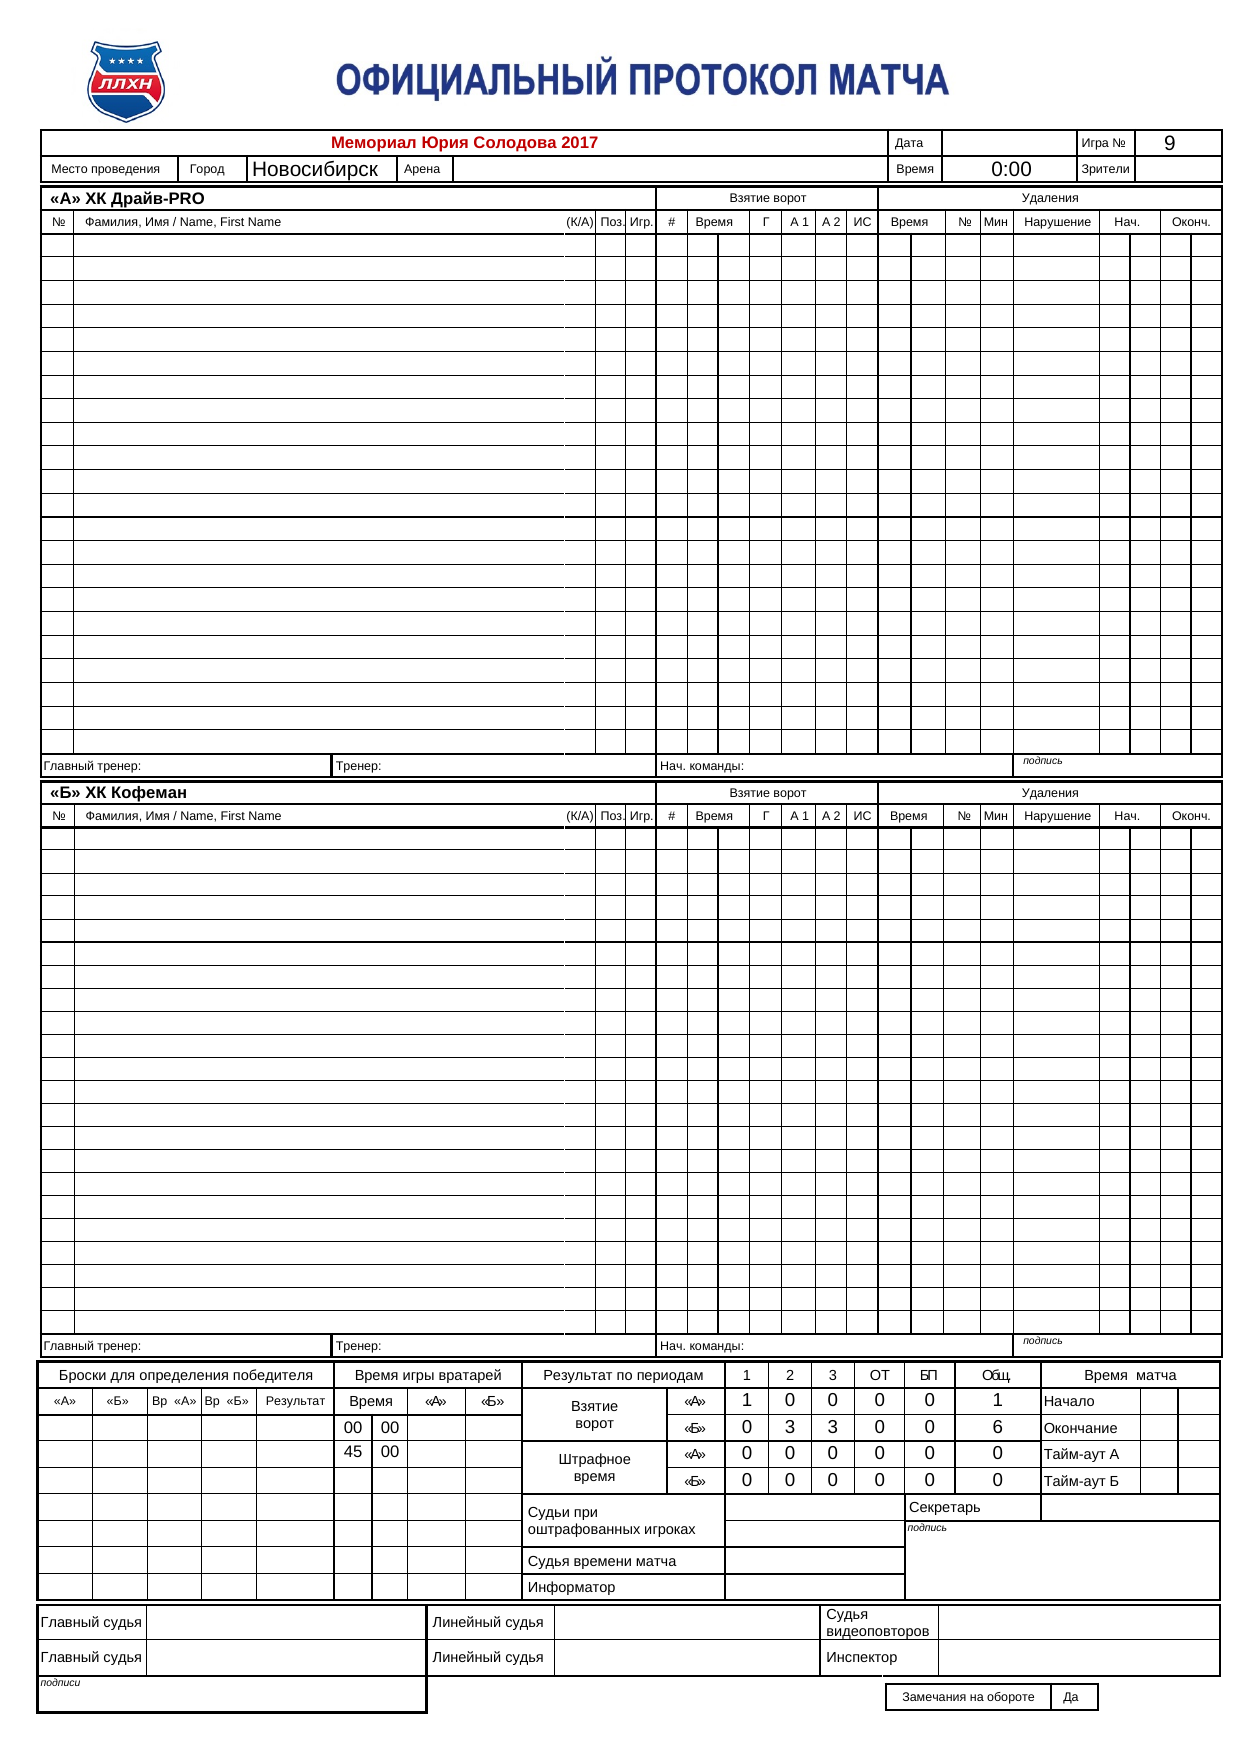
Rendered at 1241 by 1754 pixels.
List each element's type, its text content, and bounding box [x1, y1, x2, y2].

table_cell [912, 423, 945, 445]
table_cell [626, 399, 655, 422]
table_cell [626, 328, 655, 351]
table_cell [719, 257, 749, 280]
table_cell [1161, 352, 1190, 374]
table_cell [1014, 920, 1099, 941]
table_cell [981, 281, 1013, 303]
table_cell [847, 1219, 877, 1241]
table_cell [39, 1468, 92, 1493]
table_cell [1161, 1173, 1190, 1195]
table_cell [1131, 1265, 1160, 1287]
table_cell [1131, 1058, 1160, 1079]
table_cell [1161, 1127, 1190, 1149]
table_cell [879, 328, 910, 351]
table_cell [719, 920, 749, 941]
table_cell [688, 541, 717, 564]
table_cell [944, 943, 980, 964]
table_cell [42, 1196, 74, 1218]
table_cell [944, 829, 980, 849]
table_cell [565, 376, 595, 398]
table_cell [750, 399, 781, 422]
table_cell [816, 1311, 846, 1333]
table_cell [782, 1127, 815, 1149]
table_cell [981, 989, 1013, 1011]
table_cell [565, 1104, 595, 1126]
table_cell [1014, 730, 1099, 753]
table_cell Оконч. [1161, 211, 1221, 233]
table_cell [1014, 850, 1099, 872]
table_cell Начало [1042, 1389, 1140, 1413]
table_cell [596, 1196, 625, 1218]
table_cell [688, 636, 717, 658]
table_cell [879, 943, 910, 964]
table_cell [688, 1127, 717, 1149]
table_cell [719, 1242, 749, 1264]
table_cell [657, 541, 687, 564]
table_header Взятие ворот [657, 188, 877, 209]
table_cell [1161, 829, 1190, 849]
table_cell [1161, 1058, 1190, 1079]
table_cell [565, 446, 595, 469]
table_cell [596, 1012, 625, 1033]
table_cell [1161, 565, 1190, 587]
table_cell [626, 1219, 655, 1241]
table_cell [782, 1219, 815, 1241]
table_cell [847, 1012, 877, 1033]
table_cell [879, 1242, 910, 1264]
table_cell Время [879, 211, 945, 233]
table_cell [912, 352, 945, 374]
table_cell [657, 565, 687, 587]
table_cell [42, 423, 73, 445]
table_cell [782, 494, 815, 516]
table_cell [912, 1058, 943, 1079]
table_cell [39, 1494, 92, 1520]
table_cell [946, 541, 980, 564]
table_cell [74, 636, 564, 658]
table_cell [879, 1012, 910, 1033]
table_cell [912, 376, 945, 398]
table_cell Судья видеоповторов [821, 1606, 938, 1639]
table_cell [1131, 966, 1160, 987]
table_cell [42, 1081, 74, 1103]
table_cell [1192, 989, 1221, 1011]
table_cell [75, 874, 564, 895]
table_cell [847, 423, 877, 445]
table_cell [42, 730, 73, 753]
table_cell [596, 659, 625, 682]
table_cell [719, 1173, 749, 1195]
table_cell [1161, 470, 1190, 493]
table_cell [719, 1081, 749, 1103]
table_cell [946, 518, 980, 540]
table_cell [93, 1441, 147, 1467]
table_cell [42, 636, 73, 658]
table_cell [1192, 707, 1221, 729]
table_cell [688, 588, 717, 611]
table_cell [1161, 896, 1190, 918]
table_cell [42, 1150, 74, 1172]
table_cell [1161, 683, 1190, 706]
table_cell [626, 943, 655, 964]
table_cell [944, 966, 980, 987]
table_header Да [1052, 1685, 1097, 1709]
table_cell [879, 235, 910, 256]
table_cell [912, 683, 945, 706]
table_cell [257, 1494, 333, 1520]
table_cell [847, 943, 877, 964]
table_cell [1014, 896, 1099, 918]
table_cell Время [688, 805, 749, 826]
table_cell 0 [769, 1389, 811, 1413]
table_cell [202, 1521, 256, 1546]
table_cell [688, 1219, 717, 1241]
table_cell [782, 1081, 815, 1103]
table_cell [750, 352, 781, 374]
table_cell [657, 920, 687, 941]
table_cell [1141, 1468, 1177, 1493]
table_cell [847, 328, 877, 351]
table_cell [74, 612, 564, 634]
table_cell [596, 1035, 625, 1057]
table_cell [847, 730, 877, 753]
table_cell [565, 281, 595, 303]
table_cell [1100, 1058, 1129, 1079]
table_cell [782, 874, 815, 895]
table_cell 0 [905, 1468, 954, 1493]
table_cell [750, 281, 781, 303]
table_cell [946, 565, 980, 587]
table_cell [946, 683, 980, 706]
table_cell [1161, 1012, 1190, 1033]
table_cell [42, 874, 74, 895]
table_cell [626, 1081, 655, 1103]
table_cell [39, 1547, 92, 1573]
table_cell [257, 1468, 333, 1493]
table_cell [596, 305, 625, 327]
table_cell [42, 446, 73, 469]
table_cell [750, 446, 781, 469]
table_cell [726, 1495, 904, 1520]
table_cell [939, 1640, 1219, 1675]
table_cell [74, 659, 564, 682]
table_cell [981, 305, 1013, 327]
table_cell [596, 1127, 625, 1149]
table_cell [42, 494, 73, 516]
table_cell [596, 1081, 625, 1103]
table_cell [202, 1468, 256, 1493]
table_cell [335, 1468, 371, 1493]
table_cell Нарушение [1014, 211, 1099, 233]
table_cell [879, 1104, 910, 1126]
table_cell [42, 257, 73, 280]
table_cell [1014, 943, 1099, 964]
table_cell [750, 235, 781, 256]
table_cell [816, 352, 846, 374]
table_cell [408, 1468, 465, 1493]
table_cell [1014, 352, 1099, 374]
table_cell [816, 1035, 846, 1057]
table_cell [93, 1494, 147, 1520]
table_cell [912, 541, 945, 564]
table_cell [75, 966, 564, 987]
table_cell [1161, 1104, 1190, 1126]
table_cell [596, 376, 625, 398]
table_cell [596, 281, 625, 303]
table_cell [816, 1081, 846, 1103]
table_cell [626, 874, 655, 895]
table_cell [782, 730, 815, 753]
table_cell [565, 1288, 595, 1310]
table_cell [1179, 1389, 1219, 1413]
table_cell [1100, 612, 1129, 634]
table_cell [1131, 1196, 1160, 1218]
table_cell [816, 730, 846, 753]
table_cell [719, 305, 749, 327]
table_cell [1014, 257, 1099, 280]
table_cell [1179, 1415, 1219, 1440]
table_cell [750, 1311, 781, 1333]
table_cell [847, 565, 877, 587]
table_cell [816, 829, 846, 849]
table_cell [148, 1521, 201, 1546]
table_cell [719, 829, 749, 849]
table_cell [719, 1058, 749, 1079]
table_header Удаления [879, 783, 1221, 803]
table_cell [42, 920, 74, 941]
table_cell [912, 235, 945, 256]
table_cell [1192, 1127, 1221, 1149]
table_cell [1192, 518, 1221, 540]
table_cell [1179, 1441, 1219, 1467]
table_cell [816, 1150, 846, 1172]
table_cell [657, 1242, 687, 1264]
table_cell [1014, 446, 1099, 469]
table_cell «Б» [93, 1389, 147, 1413]
table_cell Место проведения [42, 157, 177, 181]
table_cell [626, 1150, 655, 1172]
table_cell [1014, 588, 1099, 611]
table_cell Инспектор [821, 1640, 938, 1675]
table_cell Мин [981, 211, 1013, 233]
table_cell [75, 1265, 564, 1287]
table_cell [879, 1196, 910, 1218]
table_cell [596, 518, 625, 540]
table_cell [912, 1242, 943, 1264]
table_cell Время [889, 157, 941, 181]
table_cell [816, 588, 846, 611]
table_cell [1161, 730, 1190, 753]
table_cell [944, 1173, 980, 1195]
table_cell [981, 518, 1013, 540]
table_cell [1192, 1265, 1221, 1287]
table_cell [1131, 730, 1160, 753]
table_cell [879, 920, 910, 941]
table_cell [596, 896, 625, 918]
table_cell [782, 659, 815, 682]
table_cell [879, 423, 910, 445]
table_cell [750, 1173, 781, 1195]
table_cell [944, 1265, 980, 1287]
table_cell [74, 541, 564, 564]
table_header Взятие ворот [657, 783, 877, 803]
table_cell [816, 541, 846, 564]
table_cell [944, 1242, 980, 1264]
table_cell [912, 470, 945, 493]
table_cell [596, 966, 625, 987]
table_cell [1131, 989, 1160, 1011]
table_cell [466, 1441, 521, 1467]
table_cell [688, 829, 717, 849]
table_cell [1131, 565, 1160, 587]
table_cell [657, 328, 687, 351]
table_cell [1131, 235, 1160, 256]
table_cell [75, 1012, 564, 1033]
table_cell [688, 1265, 717, 1287]
table_cell [335, 1494, 371, 1520]
table_cell [847, 636, 877, 658]
table_cell [1100, 1173, 1129, 1195]
table_cell А 2 [816, 805, 846, 826]
table_cell [847, 541, 877, 564]
table_cell [1192, 565, 1221, 587]
table_cell [688, 518, 717, 540]
table_cell [879, 1035, 910, 1057]
table_cell [816, 1058, 846, 1079]
table_cell [408, 1494, 465, 1520]
table_cell [596, 1265, 625, 1287]
table_cell [816, 1265, 846, 1287]
table_cell [981, 494, 1013, 516]
table_cell [688, 1173, 717, 1195]
table_cell [626, 1058, 655, 1079]
table_cell [879, 1219, 910, 1241]
table_cell [750, 518, 781, 540]
table_cell [981, 1127, 1013, 1149]
table_cell [981, 829, 1013, 849]
table_cell [688, 470, 717, 493]
table_cell [688, 281, 717, 303]
table_cell Тайм-аут А [1042, 1441, 1140, 1467]
table_cell [596, 1288, 625, 1310]
table_cell [1131, 920, 1160, 941]
table_cell [596, 1219, 625, 1241]
table_cell [42, 943, 74, 964]
table_cell [596, 257, 625, 280]
table_cell [1014, 612, 1099, 634]
table_cell [1192, 541, 1221, 564]
table_cell 0:00 [943, 157, 1076, 181]
table_cell [782, 850, 815, 872]
table_cell [719, 423, 749, 445]
table_cell [719, 1288, 749, 1310]
table_cell [1161, 707, 1190, 729]
table_cell [879, 588, 910, 611]
table_cell [42, 850, 74, 872]
table_cell [466, 1521, 521, 1546]
table_cell [981, 636, 1013, 658]
table_cell [782, 920, 815, 941]
table_cell [1192, 920, 1221, 941]
table_cell [944, 1127, 980, 1149]
table_cell 0 [956, 1442, 1040, 1467]
table_cell [847, 446, 877, 469]
table_cell [466, 1494, 521, 1520]
table_cell 00 [335, 1416, 371, 1440]
table_cell [42, 1058, 74, 1079]
table_cell [1161, 1081, 1190, 1103]
table_cell [946, 588, 980, 611]
table_cell [1014, 494, 1099, 516]
table_cell [946, 399, 980, 422]
table_cell [626, 707, 655, 729]
table_cell [1131, 1242, 1160, 1264]
table_cell [1014, 541, 1099, 564]
table_cell [912, 989, 943, 1011]
table_cell [657, 352, 687, 374]
table_cell [657, 1127, 687, 1149]
table_cell Тренер: [333, 1335, 655, 1356]
table_cell [912, 257, 945, 280]
table_cell [782, 328, 815, 351]
table_cell [1131, 850, 1160, 872]
table_cell [1014, 1104, 1099, 1126]
table_cell [74, 423, 564, 445]
table_cell [1192, 376, 1221, 398]
table_cell [1161, 1035, 1190, 1057]
table_cell Нач. команды: [657, 755, 1012, 776]
table_header Общ. [956, 1363, 1040, 1387]
table_cell [373, 1468, 407, 1493]
table_cell [847, 1104, 877, 1126]
table_cell [688, 896, 717, 918]
table_cell Нач. команды: [657, 1335, 1012, 1356]
table_cell [981, 1196, 1013, 1218]
table_cell [1100, 1150, 1129, 1172]
table_cell [688, 943, 717, 964]
table_cell [42, 470, 73, 493]
table_cell [596, 352, 625, 374]
table_cell [657, 1196, 687, 1218]
table_cell [1161, 659, 1190, 682]
table_cell [981, 328, 1013, 351]
table_cell [688, 920, 717, 941]
table_cell [75, 1242, 564, 1264]
table_cell [565, 352, 595, 374]
table_cell [879, 829, 910, 849]
table_cell [688, 1196, 717, 1218]
table_cell [879, 659, 910, 682]
table_cell [148, 1468, 201, 1493]
table_cell [1100, 328, 1129, 351]
table_cell [1100, 659, 1129, 682]
table_cell [946, 328, 980, 351]
table_cell [1192, 730, 1221, 753]
table_cell Фамилия, Имя / Name, First Name [75, 805, 565, 826]
table_cell [1100, 920, 1129, 941]
table_cell [1014, 1173, 1099, 1195]
table_cell [688, 850, 717, 872]
table_cell [944, 1150, 980, 1172]
table_cell [75, 1058, 564, 1079]
table_cell [981, 659, 1013, 682]
table_cell [657, 1081, 687, 1103]
table_cell [626, 989, 655, 1011]
table_cell [1192, 1173, 1221, 1195]
table_cell [981, 541, 1013, 564]
table_cell [75, 1288, 564, 1310]
table_cell [981, 920, 1013, 941]
table_cell [750, 683, 781, 706]
table_cell № [946, 211, 980, 233]
table_cell Главный судья [39, 1640, 146, 1675]
table_cell [847, 399, 877, 422]
table_cell [719, 1265, 749, 1287]
table_cell [657, 494, 687, 516]
table_header ОТ [855, 1363, 904, 1387]
table_cell [912, 588, 945, 611]
table_cell [782, 257, 815, 280]
table_cell [626, 281, 655, 303]
table_cell [912, 1081, 943, 1103]
table_cell [596, 588, 625, 611]
table_cell [719, 1196, 749, 1218]
table_cell [657, 376, 687, 398]
table_cell [565, 1196, 595, 1218]
table_cell [335, 1521, 371, 1546]
table_cell [1192, 874, 1221, 895]
table_cell [750, 257, 781, 280]
table_cell [147, 1606, 425, 1639]
table_cell [42, 1104, 74, 1126]
table_cell [42, 399, 73, 422]
table_cell [879, 1058, 910, 1079]
table_cell [719, 1219, 749, 1241]
table_cell [657, 1265, 687, 1287]
table_cell [565, 1035, 595, 1057]
table_cell А 2 [816, 211, 846, 233]
table_cell [912, 1265, 943, 1287]
table_cell [657, 257, 687, 280]
table_cell 0 [855, 1468, 904, 1493]
table_cell [596, 494, 625, 516]
table_cell [847, 683, 877, 706]
table_cell [782, 235, 815, 256]
table_cell [719, 470, 749, 493]
table_cell [335, 1547, 371, 1573]
table_cell [1014, 683, 1099, 706]
table_cell [657, 1035, 687, 1057]
table_cell [626, 565, 655, 587]
table_cell [1100, 874, 1129, 895]
table_cell [42, 1288, 74, 1310]
table_cell [42, 1173, 74, 1195]
table_cell [879, 446, 910, 469]
table_cell [816, 850, 846, 872]
table_cell [1100, 399, 1129, 422]
table_cell [879, 707, 910, 729]
table_cell [1100, 989, 1129, 1011]
table_cell [816, 1242, 846, 1264]
table_cell [565, 399, 595, 422]
table_cell Нач. [1100, 805, 1160, 826]
table_cell 00 [373, 1441, 407, 1467]
table_cell [782, 612, 815, 634]
table_cell [981, 896, 1013, 918]
table_cell [1131, 1219, 1160, 1241]
table_cell [42, 829, 74, 849]
table_cell [981, 565, 1013, 587]
table_cell [626, 423, 655, 445]
table_cell [74, 730, 564, 753]
table_cell [626, 966, 655, 987]
table_cell [466, 1574, 521, 1599]
table_cell Г [750, 805, 781, 826]
table_cell [1100, 829, 1129, 849]
table_cell [879, 399, 910, 422]
table_cell [847, 305, 877, 327]
table_cell [373, 1521, 407, 1546]
table_cell [565, 470, 595, 493]
table_cell 1 [956, 1389, 1040, 1413]
table_cell [750, 1035, 781, 1057]
table_cell [42, 328, 73, 351]
table_header 9 [1136, 131, 1221, 155]
table_cell [719, 659, 749, 682]
table_cell [1014, 1288, 1099, 1310]
table_cell [816, 1173, 846, 1195]
table_cell [565, 829, 595, 849]
table_cell [1100, 352, 1129, 374]
table_cell [657, 305, 687, 327]
table_cell [1100, 943, 1129, 964]
table_cell [944, 1311, 980, 1333]
table_cell [373, 1574, 407, 1599]
table_cell [719, 636, 749, 658]
table_cell [816, 494, 846, 516]
table_cell 6 [956, 1415, 1040, 1440]
table_cell [1014, 636, 1099, 658]
table_cell [626, 518, 655, 540]
table_cell [981, 683, 1013, 706]
table_cell [688, 423, 717, 445]
table_cell [782, 352, 815, 374]
table_cell [1192, 966, 1221, 987]
table_cell [1131, 423, 1160, 445]
table_cell [596, 1058, 625, 1079]
table_cell [816, 423, 846, 445]
table_cell [688, 1288, 717, 1310]
table_cell [1100, 470, 1129, 493]
table_cell [816, 1288, 846, 1310]
table_cell [782, 1035, 815, 1057]
table_header «А» ХК Драйв-PRO [42, 188, 655, 209]
table_cell [596, 1104, 625, 1126]
table_cell [688, 565, 717, 587]
table_cell [847, 376, 877, 398]
table_cell [39, 1441, 92, 1467]
table_cell [565, 565, 595, 587]
table_cell [750, 943, 781, 964]
table_cell [816, 518, 846, 540]
table_cell [981, 943, 1013, 964]
table_cell [1161, 920, 1190, 941]
table_cell [750, 1150, 781, 1172]
table_cell [1192, 1104, 1221, 1126]
table_cell Судьи при оштрафованных игроках [523, 1495, 724, 1546]
table_cell 0 [905, 1389, 954, 1413]
table_cell [42, 966, 74, 987]
table_cell [42, 1219, 74, 1241]
table_cell [688, 683, 717, 706]
table_cell [565, 1219, 595, 1241]
table_cell [719, 989, 749, 1011]
table_header Дата [889, 131, 941, 155]
table_cell [944, 1104, 980, 1126]
table_cell [719, 1127, 749, 1149]
table_cell [782, 829, 815, 849]
table_cell [912, 1311, 943, 1333]
table_cell [1014, 1035, 1099, 1057]
table_cell [626, 1265, 655, 1287]
table_cell [596, 874, 625, 895]
table_cell [626, 376, 655, 398]
table_cell Фамилия, Имя / Name, First Name [74, 211, 565, 233]
table_cell Результат [257, 1389, 333, 1413]
table_cell [1161, 1196, 1190, 1218]
table_cell [782, 707, 815, 729]
table_cell [657, 896, 687, 918]
table_cell [1014, 707, 1099, 729]
table_cell [1192, 1196, 1221, 1218]
table_cell [719, 235, 749, 256]
table_cell [657, 943, 687, 964]
table_cell [93, 1547, 147, 1573]
table_cell [688, 989, 717, 1011]
table_cell [879, 305, 910, 327]
table_cell подписи [39, 1677, 425, 1711]
table_cell [42, 305, 73, 327]
table_cell [1099, 1682, 1220, 1711]
table_cell [1014, 1081, 1099, 1103]
table_cell [782, 683, 815, 706]
table_cell [719, 328, 749, 351]
table_cell [782, 966, 815, 987]
table_cell [42, 1242, 74, 1264]
table_cell [719, 376, 749, 398]
table_cell [879, 850, 910, 872]
table_cell [1161, 494, 1190, 516]
table_cell [981, 1219, 1013, 1241]
table_cell [750, 376, 781, 398]
table_cell [981, 257, 1013, 280]
table_cell [1100, 1127, 1129, 1149]
table_cell [1131, 943, 1160, 964]
table_cell № [42, 805, 74, 826]
table_cell [750, 829, 781, 849]
table_cell [879, 541, 910, 564]
table_cell [1192, 659, 1221, 682]
table_cell 0 [726, 1415, 768, 1440]
table_cell [74, 281, 564, 303]
table_cell Нарушение [1014, 805, 1099, 826]
table_cell [1100, 376, 1129, 398]
table_cell [1161, 1288, 1190, 1310]
table_cell [596, 943, 625, 964]
table_cell [879, 376, 910, 398]
table_cell Линейный судья [428, 1640, 554, 1675]
table_cell Новосибирск [248, 157, 396, 181]
table_cell [657, 446, 687, 469]
table_cell [981, 399, 1013, 422]
table_cell [626, 235, 655, 256]
table_cell [688, 1150, 717, 1172]
table_cell [879, 1173, 910, 1195]
table_cell [42, 612, 73, 634]
table_cell [782, 1150, 815, 1172]
table_cell [912, 1196, 943, 1218]
table_cell [688, 328, 717, 351]
table_cell (К/А) [565, 805, 595, 826]
table_cell [782, 1173, 815, 1195]
table_cell [750, 612, 781, 634]
table_cell [1100, 565, 1129, 587]
table_cell [981, 235, 1013, 256]
table_cell [1192, 850, 1221, 872]
table_cell # [657, 211, 687, 233]
table_cell [596, 328, 625, 351]
table_cell Время [335, 1389, 407, 1413]
table_cell [565, 966, 595, 987]
table_cell [912, 636, 945, 658]
table_cell [1014, 874, 1099, 895]
table_header БП [905, 1363, 954, 1387]
table_cell [847, 1127, 877, 1149]
table_cell [555, 1640, 819, 1675]
table_cell [1192, 588, 1221, 611]
table_cell [912, 896, 943, 918]
table_cell [202, 1574, 256, 1599]
table_cell [1136, 157, 1221, 181]
table_cell [1192, 494, 1221, 516]
table_cell [408, 1416, 465, 1440]
table_cell [879, 1150, 910, 1172]
table_cell 3 [769, 1415, 811, 1440]
table_cell [1100, 588, 1129, 611]
table_cell [626, 352, 655, 374]
table_cell [1161, 989, 1190, 1011]
table_cell [816, 305, 846, 327]
table_cell [719, 612, 749, 634]
table_cell [912, 565, 945, 587]
table_cell Главный тренер: [42, 755, 330, 776]
table_cell [1192, 1012, 1221, 1033]
table_cell [657, 1173, 687, 1195]
table_cell [879, 494, 910, 516]
table_cell [1100, 850, 1129, 872]
table_cell [719, 850, 749, 872]
table_cell «А» [668, 1442, 724, 1467]
table_cell [596, 707, 625, 729]
table_cell [565, 257, 595, 280]
table_cell [946, 423, 980, 445]
table_cell [816, 612, 846, 634]
table_cell [596, 829, 625, 849]
table_cell [74, 707, 564, 729]
table_cell [719, 874, 749, 895]
table_cell [1131, 588, 1160, 611]
table_cell [782, 470, 815, 493]
table_cell [981, 1173, 1013, 1195]
table_cell [75, 850, 564, 872]
table_cell [42, 541, 73, 564]
table_cell [1100, 730, 1129, 753]
table_cell [719, 541, 749, 564]
table_cell ИС [847, 211, 877, 233]
table_cell [626, 541, 655, 564]
table_cell А 1 [782, 211, 815, 233]
table_cell [912, 1173, 943, 1195]
table_cell [1161, 399, 1190, 422]
table_cell [816, 989, 846, 1011]
table_cell [750, 423, 781, 445]
table_header [943, 131, 1076, 155]
table_cell Оконч. [1161, 805, 1221, 826]
table_cell [75, 1196, 564, 1218]
table_cell Поз. [596, 211, 625, 233]
table_cell [816, 920, 846, 941]
table_cell [719, 494, 749, 516]
table_cell [1192, 423, 1221, 445]
table_cell [782, 1058, 815, 1079]
table_cell [565, 1081, 595, 1103]
table_cell [466, 1416, 521, 1440]
table_cell [1100, 707, 1129, 729]
table_cell [1131, 1127, 1160, 1149]
table_cell [565, 305, 595, 327]
table_cell [750, 1081, 781, 1103]
table_cell [657, 683, 687, 706]
table_cell [1014, 966, 1099, 987]
table_cell [879, 1265, 910, 1287]
table_header Время матча [1042, 1363, 1219, 1387]
table_cell [75, 989, 564, 1011]
table_cell [688, 1012, 717, 1033]
table_cell Судья времени матча [523, 1548, 724, 1573]
table_cell [1100, 1035, 1129, 1057]
table_cell [1161, 588, 1190, 611]
table_cell [39, 1521, 92, 1546]
table_cell [626, 636, 655, 658]
table_cell [847, 352, 877, 374]
table_cell [626, 1288, 655, 1310]
table_cell [1100, 683, 1129, 706]
table_cell [879, 966, 910, 987]
table_cell [750, 850, 781, 872]
table_cell [1014, 565, 1099, 587]
table_cell [657, 588, 687, 611]
table_cell [946, 470, 980, 493]
table_cell [657, 636, 687, 658]
table_cell [879, 636, 910, 658]
table_cell [981, 730, 1013, 753]
table_cell [946, 494, 980, 516]
table_cell [596, 423, 625, 445]
table_cell подпись [1014, 755, 1221, 776]
table_cell [408, 1441, 465, 1467]
table_cell [1161, 446, 1190, 469]
table_cell [847, 612, 877, 634]
table_cell [565, 1242, 595, 1264]
table_cell [1161, 518, 1190, 540]
table_cell [1131, 518, 1160, 540]
table_cell [1131, 659, 1160, 682]
table_cell [596, 1242, 625, 1264]
table_cell [1014, 1242, 1099, 1264]
table_cell [847, 896, 877, 918]
table_cell [688, 1104, 717, 1126]
table_cell [750, 494, 781, 516]
table_cell [1100, 305, 1129, 327]
table_cell [782, 1012, 815, 1033]
table_cell [879, 1311, 910, 1333]
table_cell [847, 1288, 877, 1310]
table_cell Время [879, 805, 943, 826]
table_cell [944, 1081, 980, 1103]
table_cell [1192, 1150, 1221, 1172]
table_cell [74, 399, 564, 422]
table_cell [981, 1012, 1013, 1033]
table_cell [1131, 896, 1160, 918]
table_cell [944, 1288, 980, 1310]
table_cell [981, 1265, 1013, 1287]
table_cell [1100, 1219, 1129, 1241]
table_cell [912, 1219, 943, 1241]
table_cell [750, 1104, 781, 1126]
table_cell [879, 518, 910, 540]
table_cell [847, 1196, 877, 1218]
table_cell [946, 446, 980, 469]
table_header Время игры вратарей [335, 1363, 521, 1387]
table_cell [1161, 257, 1190, 280]
table_cell [42, 281, 73, 303]
table_cell [1042, 1495, 1219, 1520]
table_cell [688, 730, 717, 753]
table_cell [912, 1012, 943, 1033]
table_cell [847, 518, 877, 540]
table_header 1 [726, 1363, 768, 1387]
table_cell [912, 850, 943, 872]
table_cell [750, 659, 781, 682]
table_cell [74, 470, 564, 493]
table_cell [719, 896, 749, 918]
table_cell [1014, 518, 1099, 540]
table_cell «А» [408, 1389, 465, 1413]
table_cell [626, 1035, 655, 1057]
table_cell [719, 1012, 749, 1033]
table_cell [1161, 1150, 1190, 1172]
table_cell [944, 874, 980, 895]
table_cell [719, 1150, 749, 1172]
table_cell [657, 612, 687, 634]
table_cell [1131, 541, 1160, 564]
table_cell [1131, 470, 1160, 493]
table_cell [1192, 470, 1221, 493]
table_cell [1100, 281, 1129, 303]
table_cell [202, 1416, 256, 1440]
table_cell [75, 1127, 564, 1149]
table_cell [879, 565, 910, 587]
table_cell [688, 659, 717, 682]
table_cell [1161, 874, 1190, 895]
table_cell [726, 1548, 904, 1573]
table_cell [750, 1012, 781, 1033]
table_cell Тайм-аут Б [1042, 1468, 1140, 1493]
table_cell [565, 588, 595, 611]
table_cell [42, 989, 74, 1011]
table_header Игра № [1078, 131, 1134, 155]
table_cell [782, 588, 815, 611]
table_cell [1131, 1035, 1160, 1057]
table_cell [596, 683, 625, 706]
table_cell [257, 1574, 333, 1599]
table_cell [1131, 1150, 1160, 1172]
table_cell [816, 1012, 846, 1033]
table_cell [75, 1173, 564, 1195]
table_header Результат по периодам [523, 1363, 724, 1387]
table_cell [596, 989, 625, 1011]
table_cell [750, 966, 781, 987]
table_cell [816, 281, 846, 303]
table_cell [782, 565, 815, 587]
table_cell [565, 896, 595, 918]
table_cell [1100, 1104, 1129, 1126]
table_cell [726, 1575, 904, 1599]
table_cell [626, 1311, 655, 1333]
table_cell «Б» [668, 1415, 724, 1440]
table_cell [596, 850, 625, 872]
table_cell [657, 281, 687, 303]
table_cell [93, 1521, 147, 1546]
table_cell [688, 1311, 717, 1333]
table_cell [565, 874, 595, 895]
table_cell [565, 235, 595, 256]
table_cell [1192, 446, 1221, 469]
table_cell [1014, 989, 1099, 1011]
table_cell [944, 1219, 980, 1241]
table_cell [626, 257, 655, 280]
table_cell [782, 896, 815, 918]
table_cell [596, 730, 625, 753]
table_cell Поз. [596, 805, 625, 826]
table_cell [373, 1494, 407, 1520]
table_cell [657, 1311, 687, 1333]
table_header 3 [812, 1363, 854, 1387]
table_cell [466, 1468, 521, 1493]
table_cell [42, 1012, 74, 1033]
table_cell [750, 1242, 781, 1264]
table_cell [1014, 328, 1099, 351]
table_cell Окончание [1042, 1415, 1140, 1440]
table_cell [1161, 943, 1190, 964]
table_cell [1192, 235, 1221, 256]
table_cell [1014, 470, 1099, 493]
table_cell [719, 352, 749, 374]
table_cell [816, 376, 846, 398]
table_cell [596, 1173, 625, 1195]
table_cell [879, 257, 910, 280]
table_cell подпись [1014, 1335, 1221, 1356]
table_cell [1192, 612, 1221, 634]
table_cell [944, 896, 980, 918]
table_cell [42, 683, 73, 706]
table_cell [981, 352, 1013, 374]
table_cell [981, 850, 1013, 872]
table_cell [657, 423, 687, 445]
table_cell 0 [726, 1442, 768, 1467]
table_cell [75, 943, 564, 964]
table_cell [626, 494, 655, 516]
table_cell [657, 235, 687, 256]
table_cell [981, 874, 1013, 895]
table_cell 0 [855, 1389, 904, 1413]
table_cell [596, 565, 625, 587]
table_cell Г [750, 211, 781, 233]
table_cell [428, 1677, 882, 1711]
table_cell [879, 1127, 910, 1149]
table_cell [816, 1196, 846, 1218]
table_cell [1131, 1173, 1160, 1195]
picture [5, 28, 1179, 129]
table_cell [816, 896, 846, 918]
table_cell [879, 352, 910, 374]
table_cell # [657, 805, 687, 826]
table_cell [74, 376, 564, 398]
table_cell [912, 518, 945, 540]
table_cell [719, 966, 749, 987]
table_cell [1014, 423, 1099, 445]
table_cell 0 [769, 1442, 811, 1467]
table_cell «А» [39, 1389, 92, 1413]
table_cell [565, 989, 595, 1011]
table_cell [565, 423, 595, 445]
table_cell [981, 1288, 1013, 1310]
table_cell [1014, 399, 1099, 422]
table_cell [565, 636, 595, 658]
table_cell [782, 305, 815, 327]
table_cell [847, 1150, 877, 1172]
table_cell [912, 874, 943, 895]
table_cell [719, 281, 749, 303]
table_cell [719, 730, 749, 753]
table_cell [816, 943, 846, 964]
table_cell ИС [847, 805, 877, 826]
table_cell [847, 850, 877, 872]
table_cell 0 [812, 1389, 854, 1413]
table_cell [626, 896, 655, 918]
table_cell 3 [812, 1415, 854, 1440]
table_cell [74, 352, 564, 374]
table_cell [596, 446, 625, 469]
table_cell [1014, 305, 1099, 327]
table_cell [1014, 1127, 1099, 1149]
table_cell [1131, 399, 1160, 422]
table_cell Арена [398, 157, 452, 181]
table_cell [257, 1441, 333, 1467]
table_cell [596, 470, 625, 493]
table_cell [981, 470, 1013, 493]
table_cell [1141, 1441, 1177, 1467]
table_cell [912, 829, 943, 849]
table_cell [466, 1547, 521, 1573]
table_cell [75, 1150, 564, 1172]
table_cell [1131, 874, 1160, 895]
table_cell [42, 659, 73, 682]
table_cell [1014, 659, 1099, 682]
table_cell № [944, 805, 980, 826]
table_cell [626, 683, 655, 706]
table_cell Город [179, 157, 246, 181]
table_cell [946, 257, 980, 280]
table_cell [1192, 305, 1221, 327]
table_cell [42, 896, 74, 918]
table_cell [1014, 829, 1099, 849]
table_cell [626, 446, 655, 469]
table_header Мемориал Юрия Солодова 2017 [42, 131, 887, 155]
table_cell [847, 588, 877, 611]
table_cell [816, 636, 846, 658]
table_cell [688, 1058, 717, 1079]
table_cell [981, 707, 1013, 729]
table_cell Тренер: [333, 755, 655, 776]
table_cell [626, 659, 655, 682]
table_cell [816, 235, 846, 256]
table_cell [454, 157, 887, 181]
table_cell [912, 730, 945, 753]
table_cell [626, 1242, 655, 1264]
table_cell [565, 1058, 595, 1079]
table_cell [981, 1104, 1013, 1126]
table_cell 00 [373, 1416, 407, 1440]
table_cell 0 [812, 1468, 854, 1493]
table_cell [657, 1288, 687, 1310]
table_cell [1100, 1196, 1129, 1218]
table_cell [782, 1265, 815, 1287]
table_cell Игр. [626, 211, 655, 233]
table_cell 0 [769, 1468, 811, 1493]
table_cell [148, 1574, 201, 1599]
table_cell [847, 257, 877, 280]
table_cell [750, 1127, 781, 1149]
table_cell «А» [668, 1389, 724, 1413]
table_cell [816, 328, 846, 351]
table_cell [596, 1311, 625, 1333]
table_cell Игр. [626, 805, 655, 826]
table_cell [565, 541, 595, 564]
table_cell [782, 376, 815, 398]
table_cell [782, 1288, 815, 1310]
table_cell [847, 920, 877, 941]
table_cell [688, 257, 717, 280]
table_cell [657, 1058, 687, 1079]
table_cell [1192, 399, 1221, 422]
table_cell [912, 281, 945, 303]
table_cell [1131, 328, 1160, 351]
table_cell [750, 920, 781, 941]
table_cell [1161, 423, 1190, 445]
table_cell [816, 874, 846, 895]
table_cell [750, 588, 781, 611]
table_cell [1192, 281, 1221, 303]
table_cell [1100, 1311, 1129, 1333]
table_cell 0 [905, 1415, 954, 1440]
table_cell [750, 636, 781, 658]
table_cell [565, 920, 595, 941]
table_cell (К/А) [565, 211, 595, 233]
table_cell [750, 565, 781, 587]
table_cell [1131, 829, 1160, 849]
table_cell [1131, 446, 1160, 469]
table_cell [1014, 235, 1099, 256]
table_cell [981, 1035, 1013, 1057]
table_cell [147, 1640, 425, 1675]
table_cell [626, 305, 655, 327]
table_cell [847, 1173, 877, 1195]
table_cell [688, 612, 717, 634]
table_cell [75, 920, 564, 941]
table_cell [565, 1012, 595, 1033]
table_cell [946, 376, 980, 398]
table_cell [912, 920, 943, 941]
table_cell [944, 1035, 980, 1057]
table_cell [626, 612, 655, 634]
table_cell [565, 943, 595, 964]
table_cell [1161, 281, 1190, 303]
table_cell [1131, 352, 1160, 374]
table_cell [981, 1058, 1013, 1079]
table_cell [1131, 257, 1160, 280]
table_cell [719, 707, 749, 729]
table_cell [719, 683, 749, 706]
table_cell [1131, 494, 1160, 516]
table_cell [75, 829, 564, 849]
table_cell [1192, 257, 1221, 280]
table_cell [1100, 494, 1129, 516]
table_cell [1161, 1219, 1190, 1241]
table_cell [657, 659, 687, 682]
table_cell [93, 1574, 147, 1599]
table_cell [879, 683, 910, 706]
table_cell [688, 966, 717, 987]
table_cell [1131, 281, 1160, 303]
table_cell «Б » [466, 1389, 521, 1413]
table_cell [1100, 235, 1129, 256]
table_cell [816, 399, 846, 422]
table_cell [688, 376, 717, 398]
table_cell [719, 565, 749, 587]
table_cell [946, 636, 980, 658]
table_cell [93, 1468, 147, 1493]
table_cell [719, 399, 749, 422]
table_cell [74, 328, 564, 351]
table_cell 0 [726, 1468, 768, 1493]
table_cell [1192, 328, 1221, 351]
table_cell [719, 446, 749, 469]
table_cell [847, 1242, 877, 1264]
table_cell [42, 235, 73, 256]
table_cell [202, 1441, 256, 1467]
table_cell [93, 1416, 147, 1440]
table_cell [42, 1311, 74, 1333]
table_cell [596, 636, 625, 658]
table_cell [847, 966, 877, 987]
table_cell [74, 446, 564, 469]
table_cell [657, 874, 687, 895]
table_cell [1161, 612, 1190, 634]
table_cell [879, 470, 910, 493]
table_cell [657, 989, 687, 1011]
table_cell [1100, 446, 1129, 469]
table_cell [1100, 423, 1129, 445]
table_cell [879, 1081, 910, 1103]
table_cell [750, 730, 781, 753]
table_cell [1131, 683, 1160, 706]
table_cell [202, 1494, 256, 1520]
table_cell [42, 518, 73, 540]
table_cell [946, 235, 980, 256]
table_cell [912, 446, 945, 469]
table_cell [912, 966, 943, 987]
table_cell Информатор [523, 1575, 724, 1599]
table_header Замечания на обороте [887, 1685, 1050, 1709]
table_cell [1131, 636, 1160, 658]
table_cell [782, 1242, 815, 1264]
table_cell [750, 1219, 781, 1241]
table_cell [1192, 1242, 1221, 1264]
table_cell [657, 850, 687, 872]
table_cell [912, 494, 945, 516]
table_cell [883, 1677, 1220, 1681]
table_cell [782, 423, 815, 445]
table_cell № [42, 211, 73, 233]
table_cell [42, 1127, 74, 1149]
table_cell [1179, 1468, 1219, 1493]
table_cell [847, 470, 877, 493]
table_cell Линейный судья [428, 1606, 554, 1639]
table_cell [555, 1606, 819, 1639]
table_cell [981, 1081, 1013, 1103]
table_cell [912, 328, 945, 351]
table_cell [750, 896, 781, 918]
table_cell [42, 707, 73, 729]
table_cell [1161, 376, 1190, 398]
table_cell [688, 494, 717, 516]
table_cell [657, 470, 687, 493]
table_cell [1100, 518, 1129, 540]
table_cell [847, 281, 877, 303]
table_cell [596, 399, 625, 422]
table_cell [847, 989, 877, 1011]
table_cell [1141, 1389, 1177, 1413]
table_cell [1100, 1242, 1129, 1264]
table_cell [944, 1196, 980, 1218]
table_cell [1014, 376, 1099, 398]
table_cell [1161, 1311, 1190, 1333]
table_cell [879, 989, 910, 1011]
table_cell [750, 1058, 781, 1079]
table_cell [688, 305, 717, 327]
table_cell [1100, 896, 1129, 918]
table_cell [816, 446, 846, 469]
table_cell [565, 612, 595, 634]
table_cell [782, 518, 815, 540]
table_cell 45 [335, 1441, 371, 1467]
table_cell [42, 376, 73, 398]
table_cell [1100, 541, 1129, 564]
table_cell [74, 565, 564, 587]
table_cell [1131, 707, 1160, 729]
table_cell [879, 730, 910, 753]
table_cell [782, 1311, 815, 1333]
table_cell [879, 874, 910, 895]
table_cell [847, 707, 877, 729]
table_cell [148, 1441, 201, 1467]
table_cell [626, 920, 655, 941]
table_cell [912, 707, 945, 729]
table_cell [75, 1219, 564, 1241]
table_cell 0 [812, 1442, 854, 1467]
table_cell [879, 612, 910, 634]
table_cell [1131, 1311, 1160, 1333]
table_cell [596, 920, 625, 941]
table_cell [912, 1127, 943, 1149]
table_cell [782, 636, 815, 658]
table_cell [981, 1150, 1013, 1172]
table_cell [782, 1196, 815, 1218]
table_cell [626, 588, 655, 611]
table_cell [719, 943, 749, 964]
table_cell [1161, 636, 1190, 658]
table_cell [1141, 1415, 1177, 1440]
table_cell [1192, 943, 1221, 964]
table_header «Б» ХК Кофеман [42, 783, 655, 803]
table_cell [719, 588, 749, 611]
table_cell [1131, 1012, 1160, 1033]
table_cell [750, 305, 781, 327]
table_cell [688, 1081, 717, 1103]
table_cell [626, 1196, 655, 1218]
table_cell [565, 328, 595, 351]
table_cell [626, 1127, 655, 1149]
table_cell [688, 446, 717, 469]
table_cell [750, 1288, 781, 1310]
table_cell [816, 683, 846, 706]
table_cell [565, 730, 595, 753]
table_cell [657, 707, 687, 729]
table_cell [981, 1242, 1013, 1264]
table_cell [847, 235, 877, 256]
table_cell [42, 1035, 74, 1057]
table_cell Главный тренер: [42, 1335, 330, 1356]
table_cell [1014, 1311, 1099, 1333]
table_cell [750, 1265, 781, 1287]
table_cell [42, 352, 73, 374]
table_cell [148, 1416, 201, 1440]
table_cell [879, 281, 910, 303]
table_cell [39, 1416, 92, 1440]
table_cell [1192, 1288, 1221, 1310]
table_cell [1192, 1311, 1221, 1333]
table_cell [912, 1035, 943, 1057]
table_cell [408, 1547, 465, 1573]
table_header Броски для определения победителя [39, 1363, 333, 1387]
table_cell [565, 659, 595, 682]
table_header 2 [769, 1363, 811, 1387]
table_cell [782, 399, 815, 422]
table_cell [565, 850, 595, 872]
table_cell [148, 1547, 201, 1573]
table_cell [1014, 1265, 1099, 1287]
table_cell [657, 1104, 687, 1126]
table_cell [1014, 1150, 1099, 1172]
table_cell [1192, 352, 1221, 374]
table_cell [1161, 850, 1190, 872]
table_cell А 1 [782, 805, 815, 826]
table_cell [1192, 636, 1221, 658]
table_cell [944, 920, 980, 941]
table_cell [719, 518, 749, 540]
table_cell [688, 235, 717, 256]
table_cell [981, 966, 1013, 987]
table_cell Зрители [1078, 157, 1134, 181]
table_cell [816, 1127, 846, 1149]
table_cell [1192, 683, 1221, 706]
table_cell [1131, 1288, 1160, 1310]
table_cell [1161, 305, 1190, 327]
table_cell [565, 1150, 595, 1172]
table_cell [816, 707, 846, 729]
table_cell [847, 829, 877, 849]
table_cell [750, 874, 781, 895]
table_cell [816, 1104, 846, 1126]
table_cell [75, 1104, 564, 1126]
table_cell [912, 1288, 943, 1310]
table_cell [408, 1574, 465, 1599]
table_cell [946, 707, 980, 729]
table_cell [782, 541, 815, 564]
table_cell [657, 1219, 687, 1241]
table_cell [657, 399, 687, 422]
table_header Удаления [879, 188, 1221, 209]
table_cell [1161, 235, 1190, 256]
table_cell [565, 683, 595, 706]
table_cell [816, 1219, 846, 1241]
table_cell Вр «А» [148, 1389, 201, 1413]
table_cell [944, 1058, 980, 1079]
table_cell [74, 305, 564, 327]
table_cell [74, 518, 564, 540]
table_cell [688, 1035, 717, 1057]
table_cell [1014, 1012, 1099, 1033]
table_cell [816, 659, 846, 682]
table_cell [596, 235, 625, 256]
table_cell [74, 683, 564, 706]
table_cell [565, 707, 595, 729]
table_cell [626, 1104, 655, 1126]
table_cell [1161, 966, 1190, 987]
table_cell [74, 257, 564, 280]
table_cell [1100, 636, 1129, 658]
table_cell [946, 352, 980, 374]
table_cell [565, 1127, 595, 1149]
table_cell [1014, 1058, 1099, 1079]
table_cell [565, 1265, 595, 1287]
table_cell [1131, 1104, 1160, 1126]
table_cell [782, 446, 815, 469]
table_cell Главный судья [39, 1606, 146, 1639]
table_cell [596, 1150, 625, 1172]
table_cell 0 [855, 1442, 904, 1467]
table_cell Время [688, 211, 749, 233]
table_cell [75, 1035, 564, 1057]
table_cell [75, 1311, 564, 1333]
table_cell [816, 470, 846, 493]
table_cell [657, 1150, 687, 1172]
table_cell [596, 612, 625, 634]
table_cell [847, 1265, 877, 1287]
table_cell [981, 588, 1013, 611]
table_cell [202, 1547, 256, 1573]
table_cell [565, 518, 595, 540]
table_cell Штрафное время [523, 1442, 666, 1493]
table_cell [657, 518, 687, 540]
table_cell 1 [726, 1389, 768, 1413]
table_cell [912, 612, 945, 634]
table_cell 0 [855, 1415, 904, 1440]
table_cell Мин [981, 805, 1013, 826]
table_cell [1192, 1035, 1221, 1057]
table_cell [847, 1035, 877, 1057]
table_cell [750, 1196, 781, 1218]
table_cell [1161, 541, 1190, 564]
table_cell [688, 1242, 717, 1264]
table_cell [847, 874, 877, 895]
table_cell [939, 1606, 1219, 1639]
table_cell [596, 541, 625, 564]
table_cell [657, 1012, 687, 1033]
table_cell «Б» [668, 1468, 724, 1493]
table_cell [750, 707, 781, 729]
table_cell [944, 1012, 980, 1033]
table_cell [1014, 281, 1099, 303]
table_cell [408, 1521, 465, 1546]
table_cell [42, 1265, 74, 1287]
table_cell [148, 1494, 201, 1520]
table_cell [946, 612, 980, 634]
table_cell [847, 1081, 877, 1103]
table_cell [981, 1311, 1013, 1333]
table_cell [981, 423, 1013, 445]
table_cell [688, 707, 717, 729]
table_cell [75, 1081, 564, 1103]
table_cell подпись [906, 1522, 1219, 1599]
table_cell [626, 1012, 655, 1033]
table_cell [1161, 1265, 1190, 1287]
table_cell [782, 281, 815, 303]
table_cell [1192, 1219, 1221, 1241]
table_cell [1100, 966, 1129, 987]
table_cell 0 [956, 1468, 1040, 1493]
table_cell [981, 612, 1013, 634]
table_cell [1192, 1081, 1221, 1103]
table_cell [42, 565, 73, 587]
table_cell [1100, 257, 1129, 280]
table_cell [626, 1173, 655, 1195]
table_cell [626, 829, 655, 849]
table_cell [626, 850, 655, 872]
table_cell [565, 494, 595, 516]
table_cell [750, 328, 781, 351]
table_cell [912, 305, 945, 327]
table_cell [373, 1547, 407, 1573]
table_cell [816, 565, 846, 587]
table_cell Взятие ворот [523, 1389, 666, 1440]
table_cell [719, 1311, 749, 1333]
table_cell [1100, 1265, 1129, 1287]
table_cell Вр «Б» [202, 1389, 256, 1413]
table_cell [1014, 1219, 1099, 1241]
table_cell [688, 399, 717, 422]
table_cell [1014, 1196, 1099, 1218]
table_cell [879, 1288, 910, 1310]
table_cell [782, 943, 815, 964]
table_cell [257, 1416, 333, 1440]
table_cell [565, 1173, 595, 1195]
table_cell [946, 305, 980, 327]
table_cell Секретарь [906, 1495, 1040, 1520]
table_cell [1161, 328, 1190, 351]
table_cell Нач. [1100, 211, 1160, 233]
table_cell [946, 281, 980, 303]
table_cell [719, 1104, 749, 1126]
table_cell [688, 874, 717, 895]
table_cell [1100, 1288, 1129, 1310]
table_cell [335, 1574, 371, 1599]
table_cell [816, 257, 846, 280]
table_cell [847, 659, 877, 682]
table_cell [1131, 305, 1160, 327]
table_cell [1131, 612, 1160, 634]
table_cell [1192, 829, 1221, 849]
table_cell [1192, 896, 1221, 918]
table_cell [74, 235, 564, 256]
table_cell [688, 352, 717, 374]
table_cell [912, 659, 945, 682]
table_cell [912, 943, 943, 964]
table_cell [74, 588, 564, 611]
table_cell [981, 446, 1013, 469]
table_cell [42, 588, 73, 611]
table_cell [1192, 1058, 1221, 1079]
table_cell [912, 399, 945, 422]
table_cell [74, 494, 564, 516]
table_cell [626, 730, 655, 753]
table_cell [750, 470, 781, 493]
table_cell [657, 730, 687, 753]
table_cell [912, 1104, 943, 1126]
table_cell [1131, 1081, 1160, 1103]
table_cell [75, 896, 564, 918]
table_cell [879, 896, 910, 918]
table_cell [657, 966, 687, 987]
table_cell [1161, 1242, 1190, 1264]
table_cell [257, 1521, 333, 1546]
table_cell [626, 470, 655, 493]
table_cell [782, 1104, 815, 1126]
table_cell [782, 989, 815, 1011]
table_cell [816, 966, 846, 987]
table_cell [944, 989, 980, 1011]
table_cell [1131, 376, 1160, 398]
table_cell [726, 1521, 904, 1546]
table_cell [750, 541, 781, 564]
table_cell [847, 494, 877, 516]
table_cell [719, 1035, 749, 1057]
table_cell [847, 1311, 877, 1333]
table_cell [1100, 1012, 1129, 1033]
table_cell [847, 1058, 877, 1079]
table_cell [981, 376, 1013, 398]
table_cell [257, 1547, 333, 1573]
table_cell [946, 659, 980, 682]
table_cell [657, 829, 687, 849]
table_cell 0 [905, 1442, 954, 1467]
table_cell [946, 730, 980, 753]
table_cell [750, 989, 781, 1011]
table_cell [912, 1150, 943, 1172]
table_cell [1100, 1081, 1129, 1103]
table_cell [565, 1311, 595, 1333]
table_cell [39, 1574, 92, 1599]
table_cell [944, 850, 980, 872]
